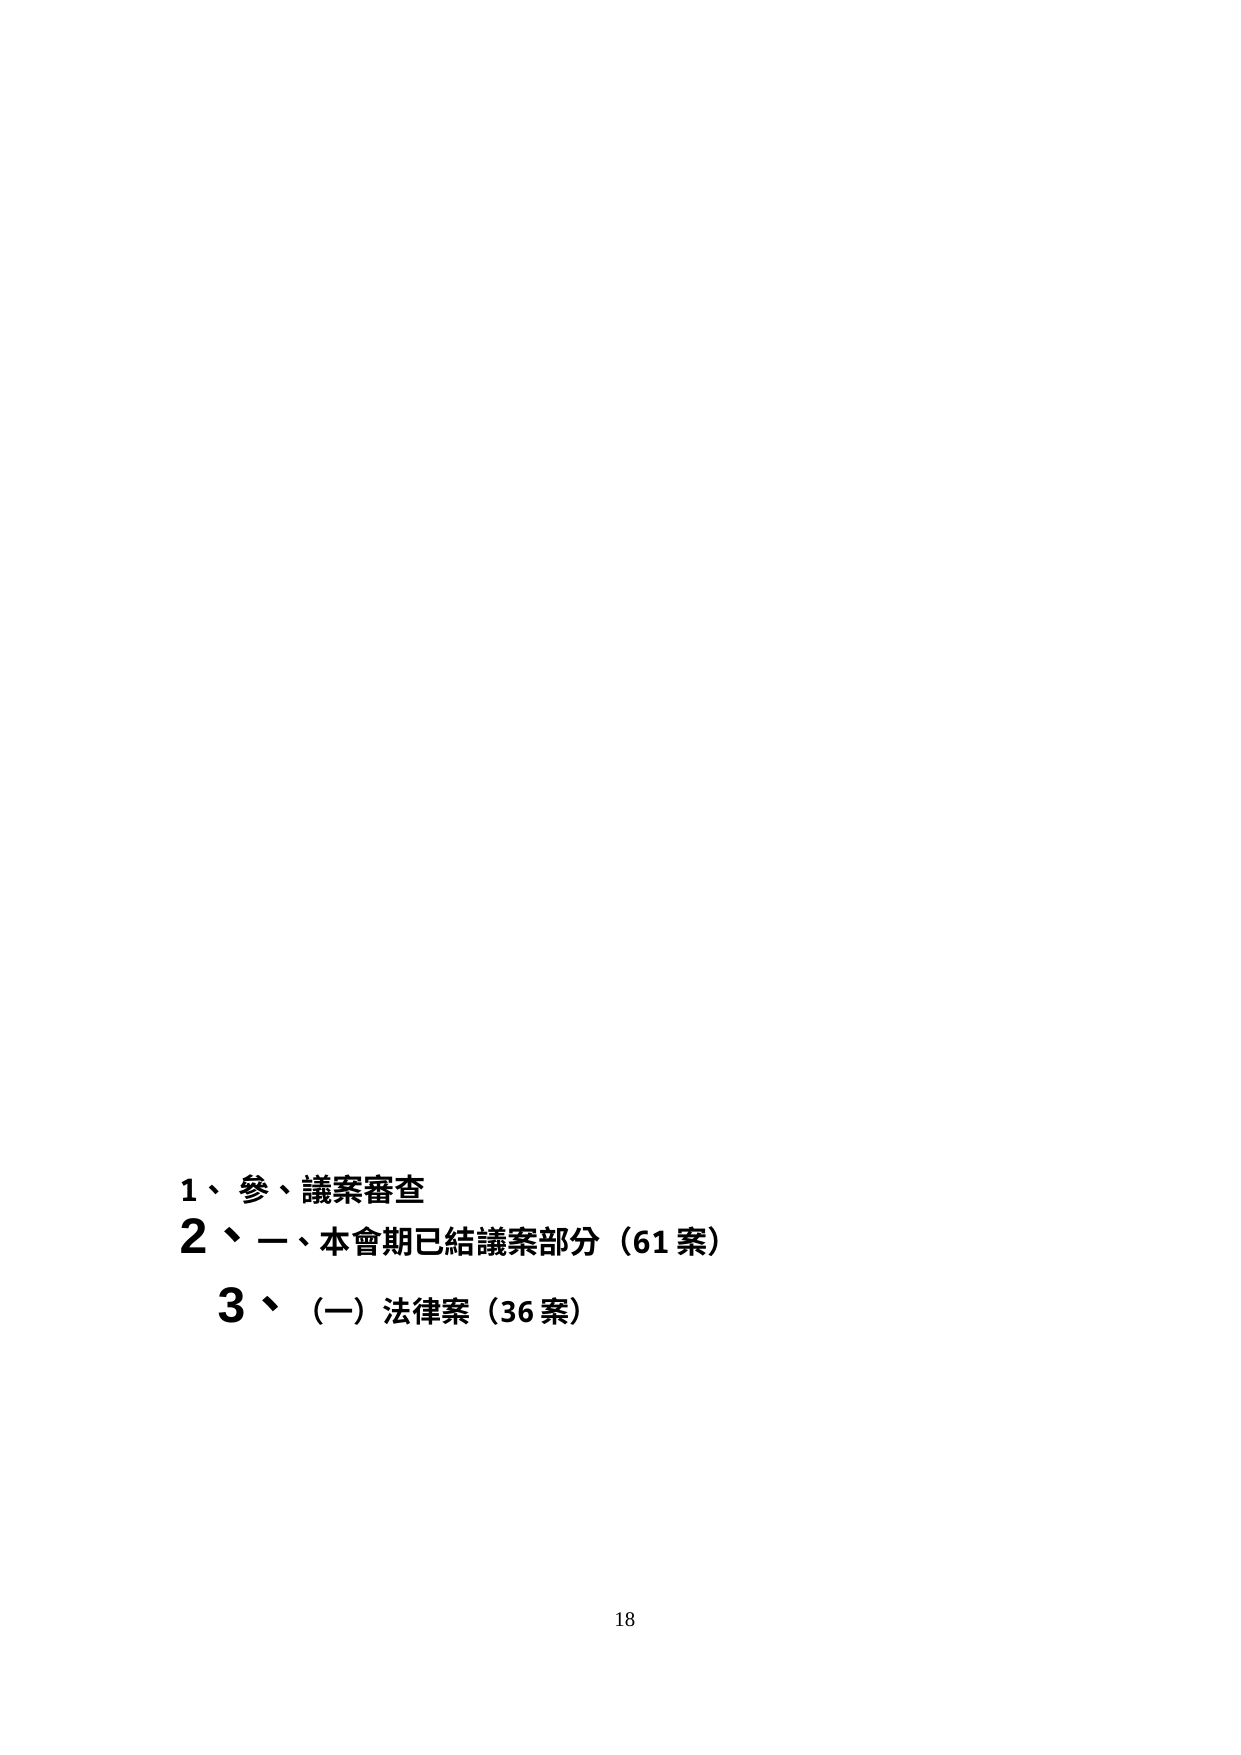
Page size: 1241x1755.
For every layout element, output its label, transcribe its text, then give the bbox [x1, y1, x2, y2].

subtitle 參、議案審查 [179, 1160, 1146, 1212]
subtitle （一）法律案（36案） [217, 1281, 1146, 1333]
subtitle 一、本會期已結議案部分（61案） [179, 1212, 1146, 1264]
